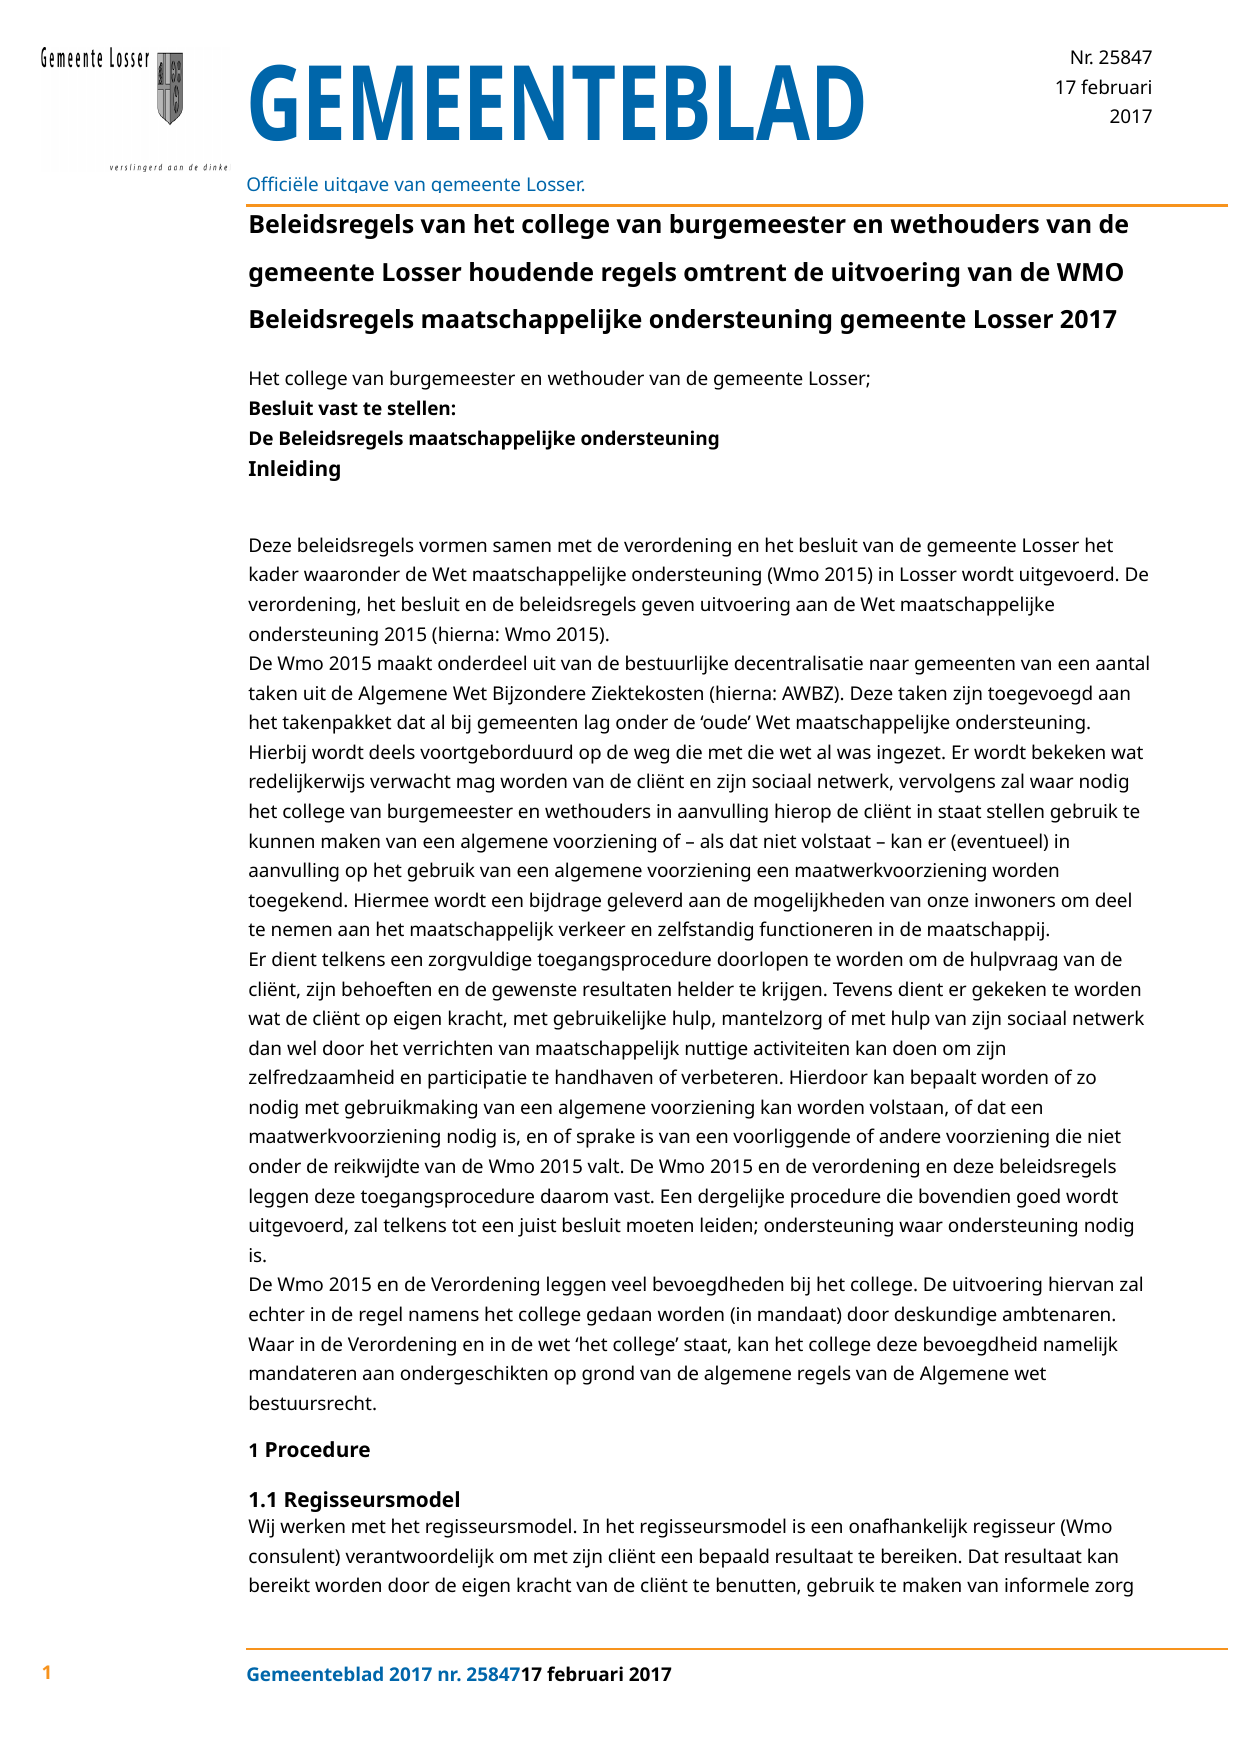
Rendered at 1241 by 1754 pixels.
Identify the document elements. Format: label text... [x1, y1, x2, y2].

text De Wmo 2015 maakt onderdeel uit van de bestuurlijke decentralisatie naar gemeenten van een aantal taken uit de Algemene Wet Bijzondere Ziektekosten (hierna: AWBZ). Deze taken zijn toegevoegd aan het takenpakket dat al bij gemeenten lag onder de ‘oude’ Wet maatschappelijke ondersteuning. Hierbij wordt deels voortgeborduurd op de weg die met die wet al was ingezet. Er wordt bekeken wat redelijkerwijs verwacht mag worden van de cliënt en zijn sociaal netwerk, vervolgens zal waar nodig het college van burgemeester en wethouders in aanvulling hierop de cliënt in staat stellen gebruik te kunnen maken van een algemene voorziening of – als dat niet volstaat – kan er (eventueel) in aanvulling op het gebruik van een algemene voorziening een maatwerkvoorziening worden toegekend. Hiermee wordt een bijdrage geleverd aan de mogelijkheden van onze inwoners om deel te nemen aan het maatschappelijk verkeer en zelfstandig functioneren in de maatschappij. [248, 650, 1152, 942]
text Besluit vast te stellen: [248, 395, 1152, 421]
picture [41, 47, 231, 172]
text 1 Procedure [248, 1436, 1152, 1464]
text De Beleidsregels maatschappelijke ondersteuning [248, 425, 1152, 450]
text 1.1 Regisseursmodel [248, 1485, 1152, 1513]
text De Wmo 2015 en de Verordening leggen veel bevoegdheden bij het college. De uitvoering hiervan zal echter in de regel namens het college gedaan worden (in mandaat) door deskundige ambtenaren. Waar in de Verordening en in de wet ‘het college’ staat, kan het college deze bevoegdheid namelijk mandateren aan ondergeschikten op grond van de algemene regels van de Algemene wet bestuursrecht. [248, 1272, 1152, 1416]
text Wij werken met het regisseursmodel. In het regisseursmodel is een onafhankelijk regisseur (Wmo consulent) verantwoordelijk om met zijn cliënt een bepaald resultaat te bereiken. Dat resultaat kan bereikt worden door de eigen kracht van de cliënt te benutten, gebruik te maken van informele zorg [248, 1513, 1152, 1598]
text Het college van burgemeester en wethouder van de gemeente Losser; [248, 366, 1152, 391]
text Deze beleidsregels vormen samen met de verordening en het besluit van de gemeente Losser het kader waaronder de Wet maatschappelijke ondersteuning (Wmo 2015) in Losser wordt uitgevoerd. De verordening, het besluit en de beleidsregels geven uitvoering aan de Wet maatschappelijke ondersteuning 2015 (hierna: Wmo 2015). [248, 532, 1152, 646]
text Beleidsregels van het college van burgemeester en wethouders van de gemeente Losser houdende regels omtrent de uitvoering van de WMO Beleidsregels maatschappelijke ondersteuning gemeente Losser 2017 [248, 207, 1152, 336]
text Inleiding [248, 454, 1152, 483]
text Er dient telkens een zorgvuldige toegangsprocedure doorlopen te worden om de hulpvraag van de cliënt, zijn behoeften en de gewenste resultaten helder te krijgen. Tevens dient er gekeken te worden wat de cliënt op eigen kracht, met gebruikelijke hulp, mantelzorg of met hulp van zijn sociaal netwerk dan wel door het verrichten van maatschappelijk nuttige activiteiten kan doen om zijn zelfredzaamheid en participatie te handhaven of verbeteren. Hierdoor kan bepaalt worden of zo nodig met gebruikmaking van een algemene voorziening kan worden volstaan, of dat een maatwerkvoorziening nodig is, en of sprake is van een voorliggende of andere voorziening die niet onder de reikwijdte van de Wmo 2015 valt. De Wmo 2015 en de verordening en deze beleidsregels leggen deze toegangsprocedure daarom vast. Een dergelijke procedure die bovendien goed wordt uitgevoerd, zal telkens tot een juist besluit moeten leiden; ondersteuning waar ondersteuning nodig is. [248, 946, 1152, 1268]
